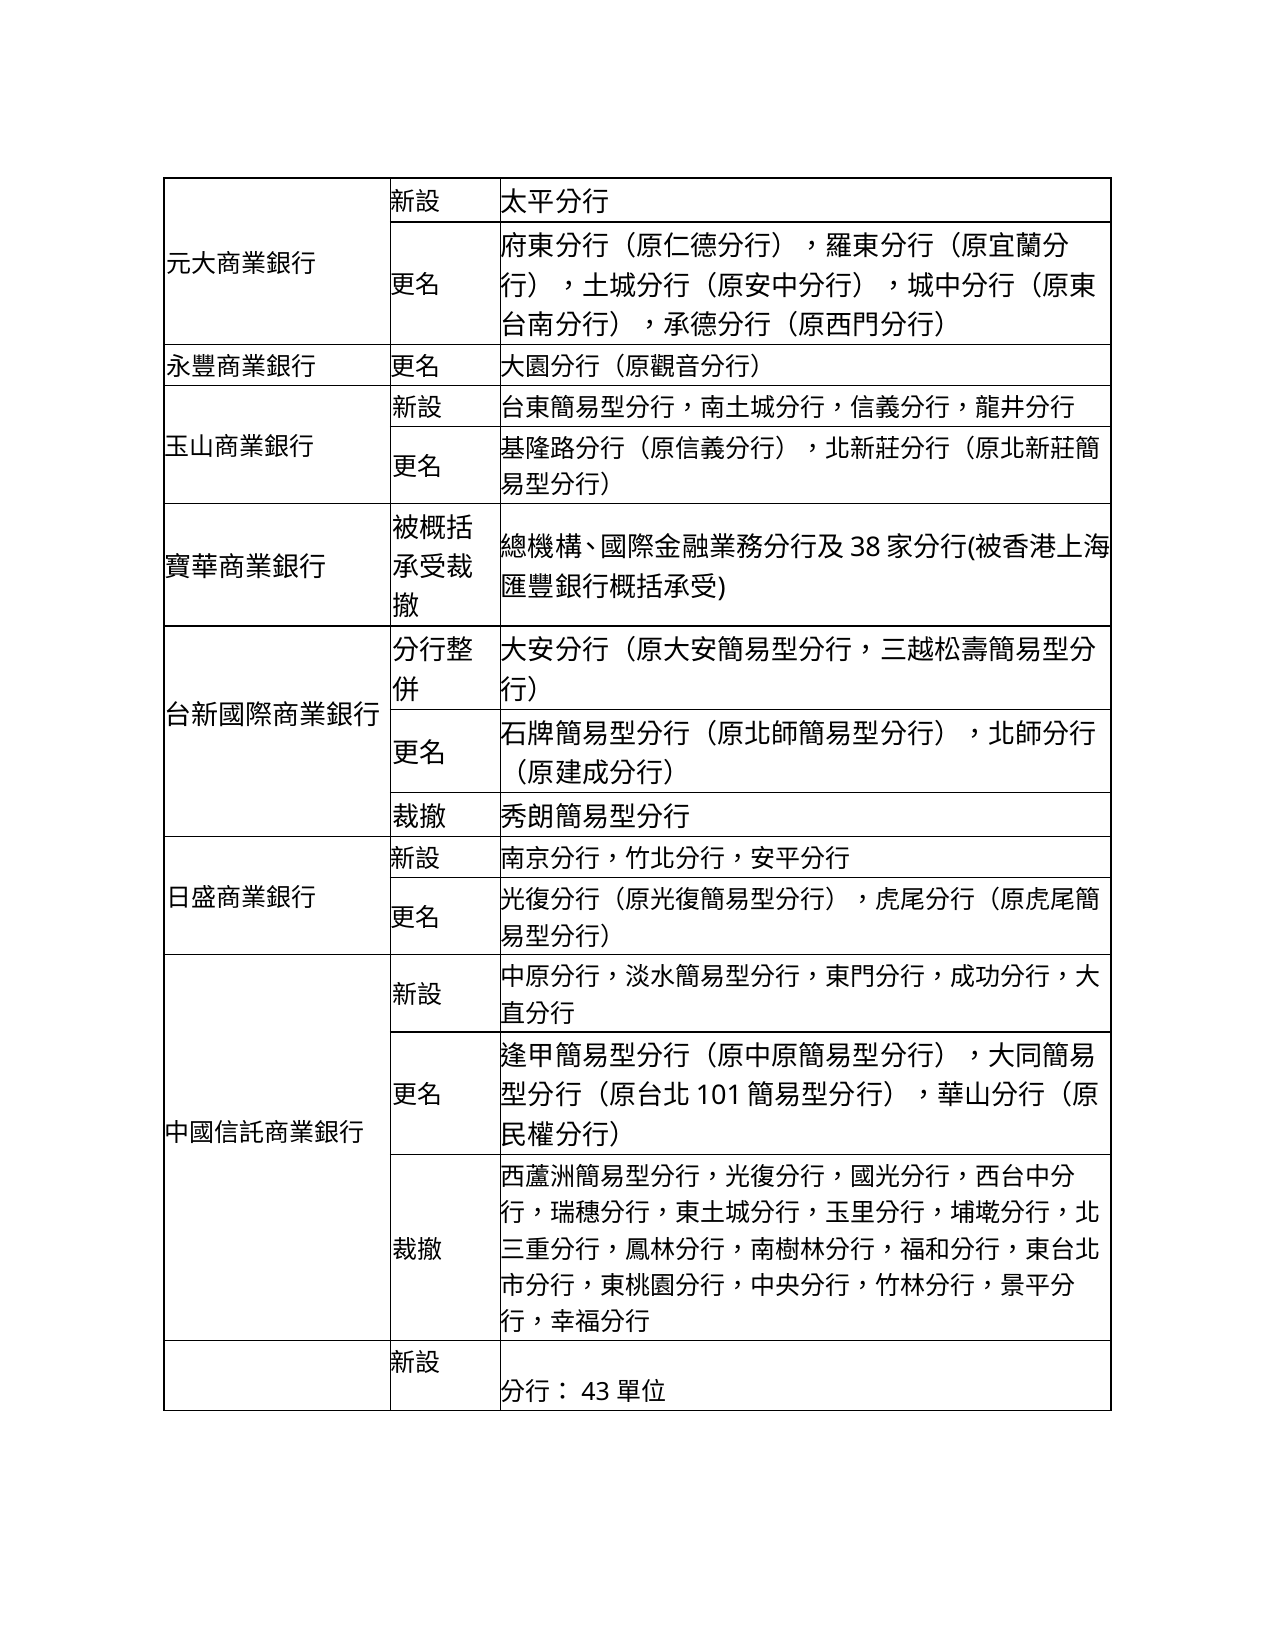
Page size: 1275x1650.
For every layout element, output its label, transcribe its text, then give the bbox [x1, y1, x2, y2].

table_cell 中原分行，淡水簡易型分行，東門分行，成功分行，大直分行 [501, 955, 1110, 1031]
table_cell 永豐商業銀行 [165, 345, 390, 384]
table_cell 台新國際商業銀行 [165, 627, 390, 836]
table_cell 分行： 43 單位 [501, 1341, 1110, 1409]
table_cell 大安分行（原大安簡易型分行，三越松壽簡易型分行） [501, 627, 1110, 708]
table_cell 中國信託商業銀行 [165, 955, 390, 1339]
table_cell 太平分行 [501, 179, 1110, 221]
table_cell 秀朗簡易型分行 [501, 793, 1110, 836]
table_cell 逢甲簡易型分行（原中原簡易型分行），大同簡易型分行（原台北101簡易型分行），華山分行（原民權分行） [501, 1033, 1110, 1153]
table_cell 日盛商業銀行 [165, 837, 390, 954]
table_cell 元大商業銀行 [165, 179, 390, 344]
table_cell 台東簡易型分行，南土城分行，信義分行，龍井分行 [501, 386, 1110, 426]
table_cell 更名 [391, 710, 500, 792]
table_cell 裁撤 [391, 793, 500, 836]
table_cell 南京分行，竹北分行，安平分行 [501, 837, 1110, 877]
table_cell 新設 [391, 955, 500, 1031]
table_cell 大園分行（原觀音分行） [501, 345, 1110, 384]
table_cell 光復分行（原光復簡易型分行），虎尾分行（原虎尾簡易型分行） [501, 878, 1110, 954]
table_cell 新設 [391, 386, 500, 426]
table_cell 分行整併 [391, 627, 500, 708]
table_cell 更名 [391, 878, 500, 954]
table_cell 新設 [391, 179, 500, 221]
table_cell [165, 1341, 390, 1409]
table_cell 寶華商業銀行 [165, 504, 390, 625]
table_cell 新設 [391, 1341, 500, 1409]
table_cell 被概括承受裁撤 [391, 504, 500, 625]
table_cell 更名 [391, 223, 500, 344]
table_cell 裁撤 [391, 1155, 500, 1339]
table_cell 總機構、國際金融業務分行及38家分行(被香港上海匯豐銀行概括承受) [501, 504, 1110, 625]
table_cell 玉山商業銀行 [165, 386, 390, 503]
table_cell 新設 [391, 837, 500, 877]
table_cell 西蘆洲簡易型分行，光復分行，國光分行，西台中分行，瑞穗分行，東土城分行，玉里分行，埔墘分行，北三重分行，鳳林分行，南樹林分行，福和分行，東台北市分行，東桃園分行，中央分行，竹林分行，景平分行，幸福分行 [501, 1155, 1110, 1339]
table_cell 府東分行（原仁德分行），羅東分行（原宜蘭分行），土城分行（原安中分行），城中分行（原東台南分行），承德分行（原西門分行） [501, 223, 1110, 344]
table_cell 更名 [391, 1033, 500, 1153]
table_cell 更名 [391, 427, 500, 503]
table_cell 石牌簡易型分行（原北師簡易型分行），北師分行（原建成分行） [501, 710, 1110, 792]
table_cell 更名 [391, 345, 500, 384]
table_cell 基隆路分行（原信義分行），北新莊分行（原北新莊簡易型分行） [501, 427, 1110, 503]
